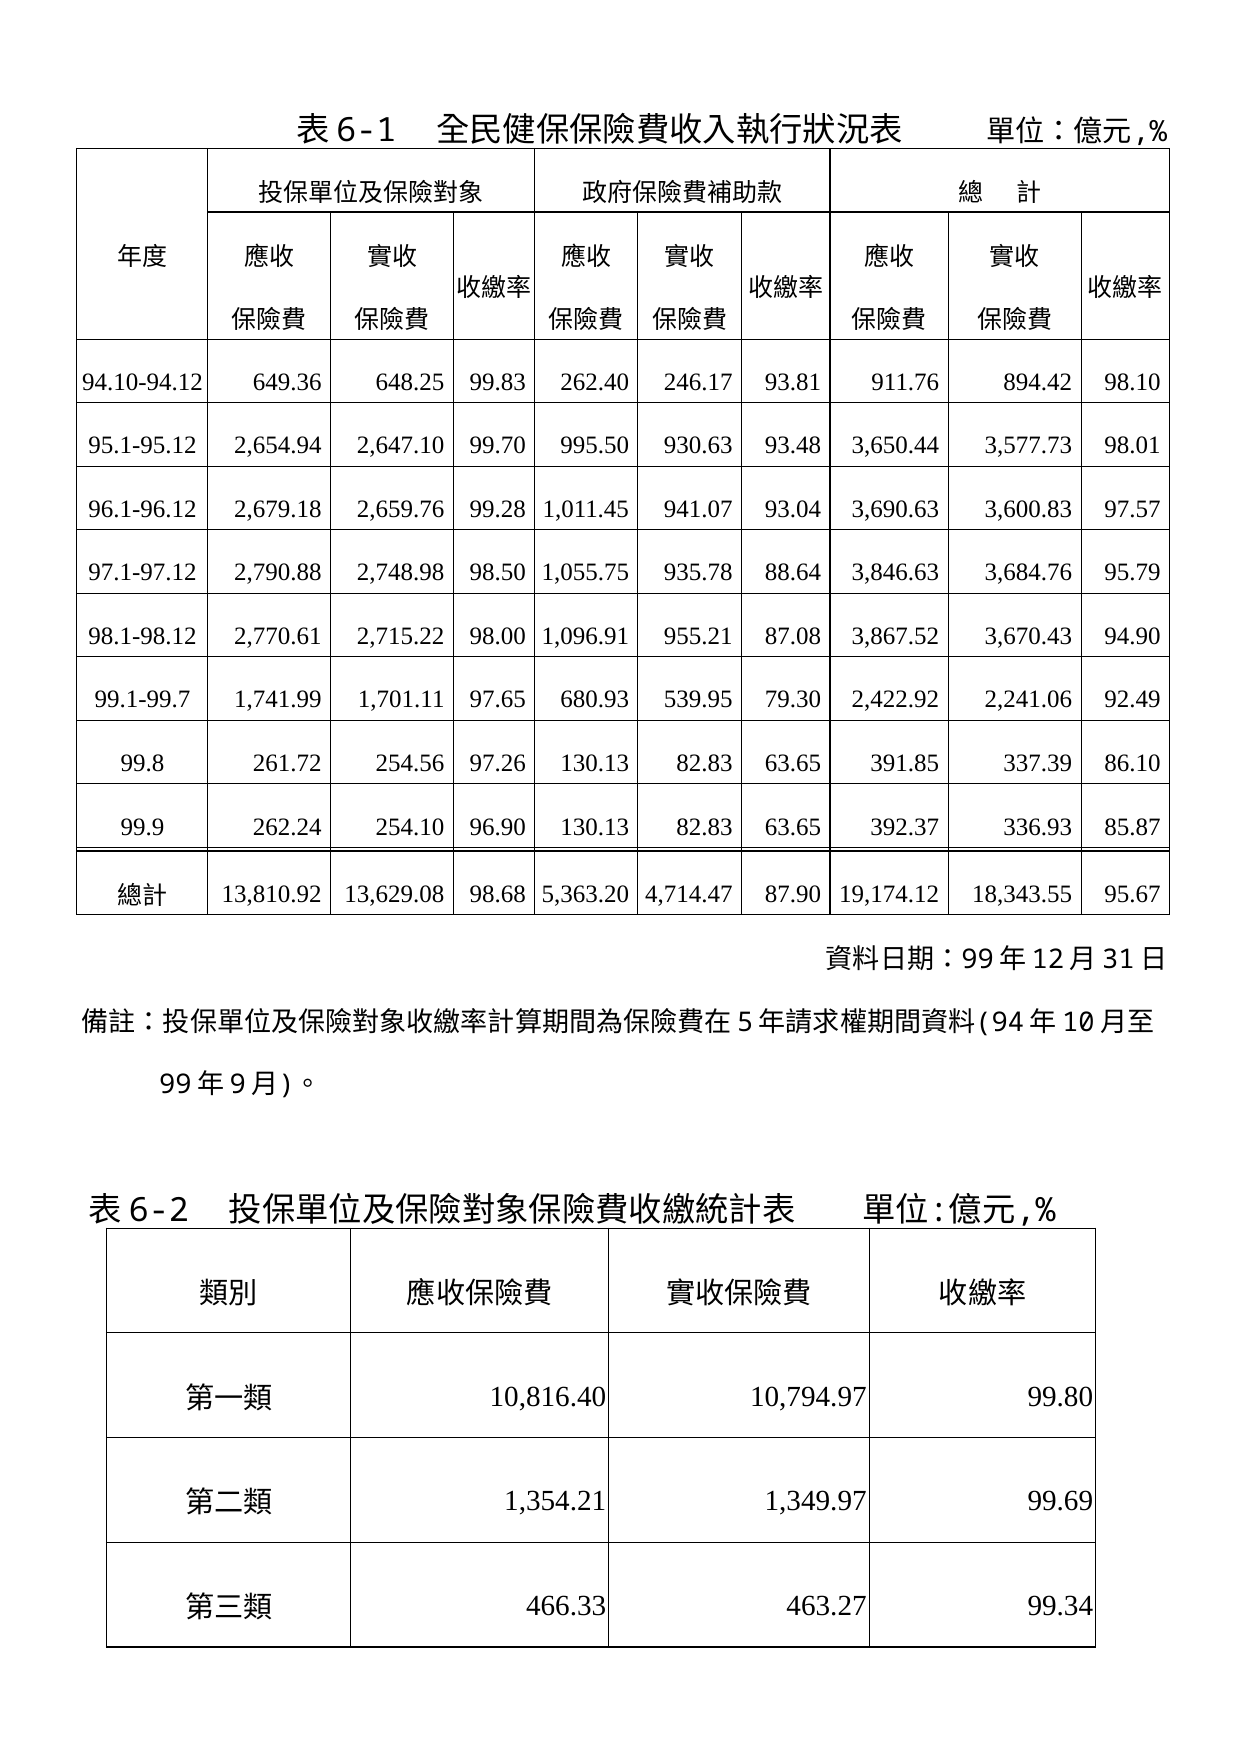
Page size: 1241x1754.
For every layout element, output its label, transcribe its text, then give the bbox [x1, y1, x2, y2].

table_cell 3,670.43 [949, 594, 1081, 656]
table_cell 實收 [331, 213, 453, 275]
table_cell 1,741.99 [208, 657, 330, 720]
table_cell 99.1-99.7 [77, 657, 207, 720]
table_cell 82.83 [638, 784, 741, 847]
table_cell 97.65 [454, 657, 534, 720]
table_cell 98.10 [1082, 340, 1169, 402]
table_header 總 計 [831, 149, 1169, 211]
table_cell 19,174.12 [831, 852, 948, 914]
table_cell 3,684.76 [949, 530, 1081, 593]
table_cell 2,770.61 [208, 594, 330, 656]
table_cell 391.85 [831, 721, 948, 783]
table_cell 93.04 [742, 467, 829, 529]
table_cell 466.33 [351, 1543, 608, 1646]
table_cell 保險費 [331, 275, 453, 338]
table_cell 13,629.08 [331, 852, 453, 914]
table_cell 5,363.20 [535, 852, 637, 914]
table_cell 3,846.63 [831, 530, 948, 593]
table_cell 94.10-94.12 [77, 340, 207, 402]
table_cell 3,650.44 [831, 403, 948, 466]
table_cell 4,714.47 [638, 852, 741, 914]
table_cell 93.81 [742, 340, 829, 402]
table_cell 99.70 [454, 403, 534, 466]
table_cell 98.68 [454, 852, 534, 914]
table_cell 保險費 [831, 275, 948, 338]
table_cell 935.78 [638, 530, 741, 593]
table_cell 88.64 [742, 530, 829, 593]
table_cell 955.21 [638, 594, 741, 656]
table_cell 63.65 [742, 784, 829, 847]
table_cell 649.36 [208, 340, 330, 402]
text 表6-2 投保單位及保險對象保險費收繳統計表 單位:億元,% [89, 1165, 1100, 1228]
table_cell 97.57 [1082, 467, 1169, 529]
table_cell 254.10 [331, 784, 453, 847]
table_cell 99.69 [870, 1438, 1095, 1542]
table_cell 87.08 [742, 594, 829, 656]
table_cell 98.00 [454, 594, 534, 656]
table_cell 97.1-97.12 [77, 530, 207, 593]
table_cell 2,790.88 [208, 530, 330, 593]
table_cell 實收 [638, 213, 741, 275]
table_cell 95.67 [1082, 852, 1169, 914]
table_cell 894.42 [949, 340, 1081, 402]
table_header 收繳率 [870, 1229, 1095, 1332]
table_header 實收保險費 [609, 1229, 869, 1332]
table_cell 保險費 [949, 275, 1081, 338]
table_cell 941.07 [638, 467, 741, 529]
table_cell 3,577.73 [949, 403, 1081, 466]
table_cell 911.76 [831, 340, 948, 402]
table_cell 第二類 [107, 1438, 350, 1542]
table_cell 2,422.92 [831, 657, 948, 720]
table_cell 85.87 [1082, 784, 1169, 847]
table_cell 應收 [535, 213, 637, 275]
table_cell 94.90 [1082, 594, 1169, 656]
table_cell 2,748.98 [331, 530, 453, 593]
table_cell 10,816.40 [351, 1333, 608, 1437]
table_cell 1,701.11 [331, 657, 453, 720]
table_cell 254.56 [331, 721, 453, 783]
table_header 應收保險費 [351, 1229, 608, 1332]
table_cell 2,654.94 [208, 403, 330, 466]
table_cell 3,867.52 [831, 594, 948, 656]
table_cell 392.37 [831, 784, 948, 847]
table_cell 99.80 [870, 1333, 1095, 1437]
table_cell 79.30 [742, 657, 829, 720]
table_cell 18,343.55 [949, 852, 1081, 914]
table_cell 539.95 [638, 657, 741, 720]
table_cell 應收 [208, 213, 330, 275]
table_header 年度 [77, 149, 207, 338]
table_cell 實收 [949, 213, 1081, 275]
table_cell 2,241.06 [949, 657, 1081, 720]
table_cell 262.24 [208, 784, 330, 847]
table_cell 總計 [77, 852, 207, 914]
table_cell 130.13 [535, 784, 637, 847]
table_cell 保險費 [638, 275, 741, 338]
table_cell 63.65 [742, 721, 829, 783]
table_cell 99.34 [870, 1543, 1095, 1646]
table_header 投保單位及保險對象 [208, 149, 534, 211]
table_cell 收繳率 [742, 213, 829, 338]
table_cell 第一類 [107, 1333, 350, 1437]
table_cell 97.26 [454, 721, 534, 783]
table_cell 82.83 [638, 721, 741, 783]
table_cell 99.8 [77, 721, 207, 783]
text 資料日期：99年12月31日 [69, 915, 1167, 978]
table_cell 95.79 [1082, 530, 1169, 593]
table_cell 463.27 [609, 1543, 869, 1646]
table_cell 336.93 [949, 784, 1081, 847]
table_cell 99.28 [454, 467, 534, 529]
table_cell 130.13 [535, 721, 637, 783]
table_cell 86.10 [1082, 721, 1169, 783]
table_cell 2,679.18 [208, 467, 330, 529]
table_cell 2,715.22 [331, 594, 453, 656]
table_header 類別 [107, 1229, 350, 1332]
table_cell 92.49 [1082, 657, 1169, 720]
table_cell 261.72 [208, 721, 330, 783]
table_cell 96.1-96.12 [77, 467, 207, 529]
table_cell 13,810.92 [208, 852, 330, 914]
table_cell 93.48 [742, 403, 829, 466]
table_cell 收繳率 [454, 213, 534, 338]
table_header 政府保險費補助款 [535, 149, 829, 211]
table_cell 99.83 [454, 340, 534, 402]
table_cell 96.90 [454, 784, 534, 847]
table_cell 337.39 [949, 721, 1081, 783]
table_cell 930.63 [638, 403, 741, 466]
table_cell 648.25 [331, 340, 453, 402]
table_cell 1,349.97 [609, 1438, 869, 1542]
table_cell 99.9 [77, 784, 207, 847]
table_cell 98.50 [454, 530, 534, 593]
text 備註：投保單位及保險對象收繳率計算期間為保險費在5年請求權期間資料(94年10月至99年9月)。 [81, 978, 1181, 1103]
table_cell 第三類 [107, 1543, 350, 1646]
table_cell 保險費 [208, 275, 330, 338]
table_cell 10,794.97 [609, 1333, 869, 1437]
table_cell 995.50 [535, 403, 637, 466]
table_cell 2,659.76 [331, 467, 453, 529]
text 表6-1 全民健保保險費收入執行狀況表 單位：億元,% [89, 85, 1167, 148]
table_cell 收繳率 [1082, 213, 1169, 338]
table_cell 2,647.10 [331, 403, 453, 466]
table_cell 3,600.83 [949, 467, 1081, 529]
table_cell 262.40 [535, 340, 637, 402]
table_cell 98.01 [1082, 403, 1169, 466]
table_cell 680.93 [535, 657, 637, 720]
table_cell 95.1-95.12 [77, 403, 207, 466]
table_cell 3,690.63 [831, 467, 948, 529]
table_cell 246.17 [638, 340, 741, 402]
table_cell 1,011.45 [535, 467, 637, 529]
table_cell 應收 [831, 213, 948, 275]
table_cell 保險費 [535, 275, 637, 338]
table_cell 1,096.91 [535, 594, 637, 656]
table_cell 1,055.75 [535, 530, 637, 593]
table_cell 1,354.21 [351, 1438, 608, 1542]
table_cell 98.1-98.12 [77, 594, 207, 656]
table_cell 87.90 [742, 852, 829, 914]
